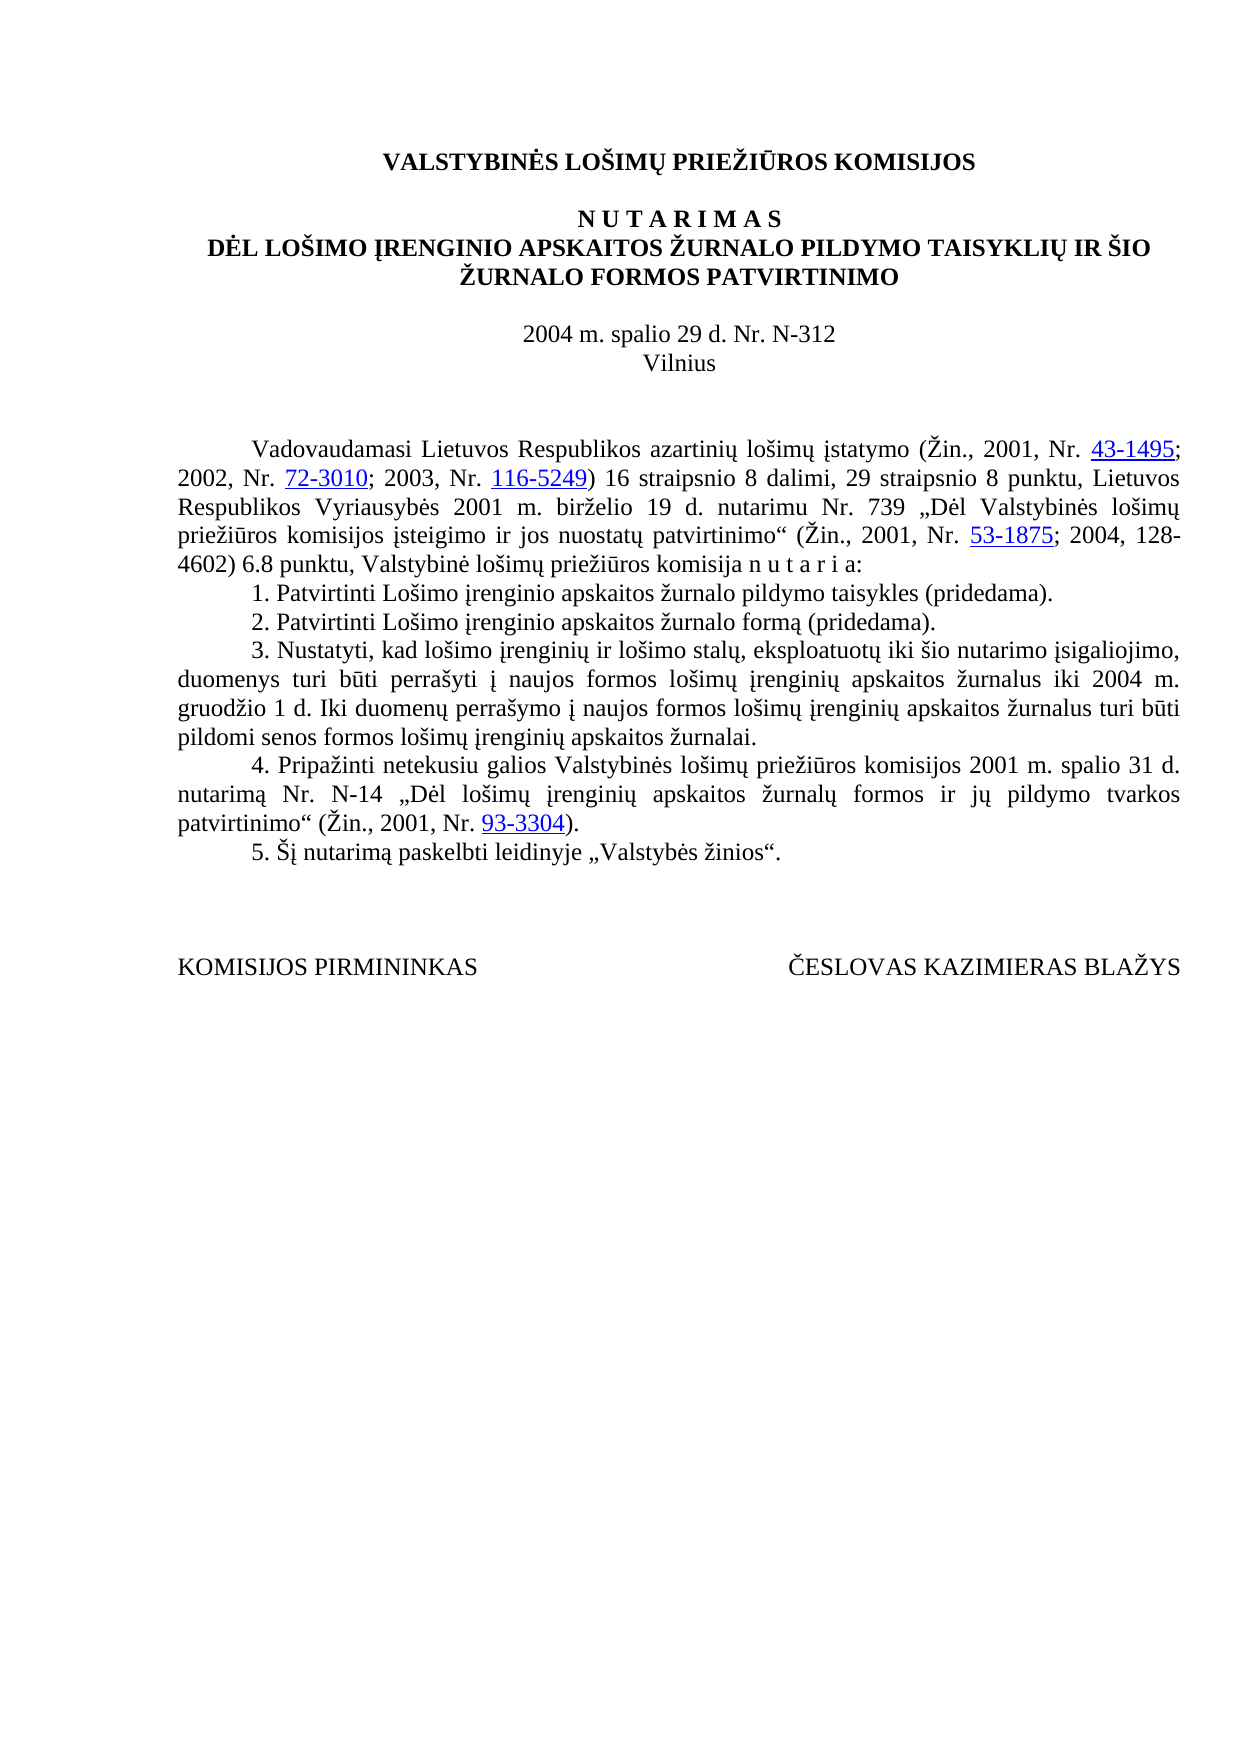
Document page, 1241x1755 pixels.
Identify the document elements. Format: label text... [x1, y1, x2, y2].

text 1. Patvirtinti Lošimo įrenginio apskaitos žurnalo pildymo taisykles (pridedama). [177, 578, 1181, 607]
text Vilnius [177, 348, 1181, 377]
text DĖL LOŠIMO ĮRENGINIO APSKAITOS ŽURNALO PILDYMO TAISYKLIŲ IR ŠIO ŽURNALO FORMOS PATVIRTINIMO [177, 233, 1181, 291]
text 2. Patvirtinti Lošimo įrenginio apskaitos žurnalo formą (pridedama). [177, 607, 1181, 636]
text 5. Šį nutarimą paskelbti leidinyje „Valstybės žinios“. [177, 837, 1181, 866]
text VALSTYBINĖS LOŠIMŲ PRIEŽIŪROS KOMISIJOS [177, 147, 1181, 176]
text 3. Nustatyti, kad lošimo įrenginių ir lošimo stalų, eksploatuotų iki šio nutarimo įsigaliojimo, duomenys turi būti perrašyti į naujos formos lošimų įrenginių apskaitos žurnalus iki 2004 m. gruodžio 1 d. Iki duomenų perrašymo į naujos formos lošimų įrenginių apskaitos žurnalus turi būti pildomi senos formos lošimų įrenginių apskaitos žurnalai. [177, 636, 1181, 751]
text 2004 m. spalio 29 d. Nr. N-312 [177, 319, 1181, 348]
text N U T A R I M A S [177, 204, 1181, 233]
text 4. Pripažinti netekusiu galios Valstybinės lošimų priežiūros komisijos 2001 m. spalio 31 d. nutarimą Nr. N-14 „Dėl lošimų įrenginių apskaitos žurnalų formos ir jų pildymo tvarkos patvirtinimo“ (Žin., 2001, Nr. 93-3304). [177, 751, 1181, 837]
text Komisijos pirmininkas Česlovas Kazimieras Blažys [177, 952, 1181, 981]
text Vadovaudamasi Lietuvos Respublikos azartinių lošimų įstatymo (Žin., 2001, Nr. 43-1495; 2002, Nr. 72-3010; 2003, Nr. 116-5249) 16 straipsnio 8 dalimi, 29 straipsnio 8 punktu, Lietuvos Respublikos Vyriausybės 2001 m. birželio 19 d. nutarimu Nr. 739 „Dėl Valstybinės lošimų priežiūros komisijos įsteigimo ir jos nuostatų patvirtinimo“ (Žin., 2001, Nr. 53-1875; 2004, 128-4602) 6.8 punktu, Valstybinė lošimų priežiūros komisija nutaria: [177, 434, 1181, 578]
